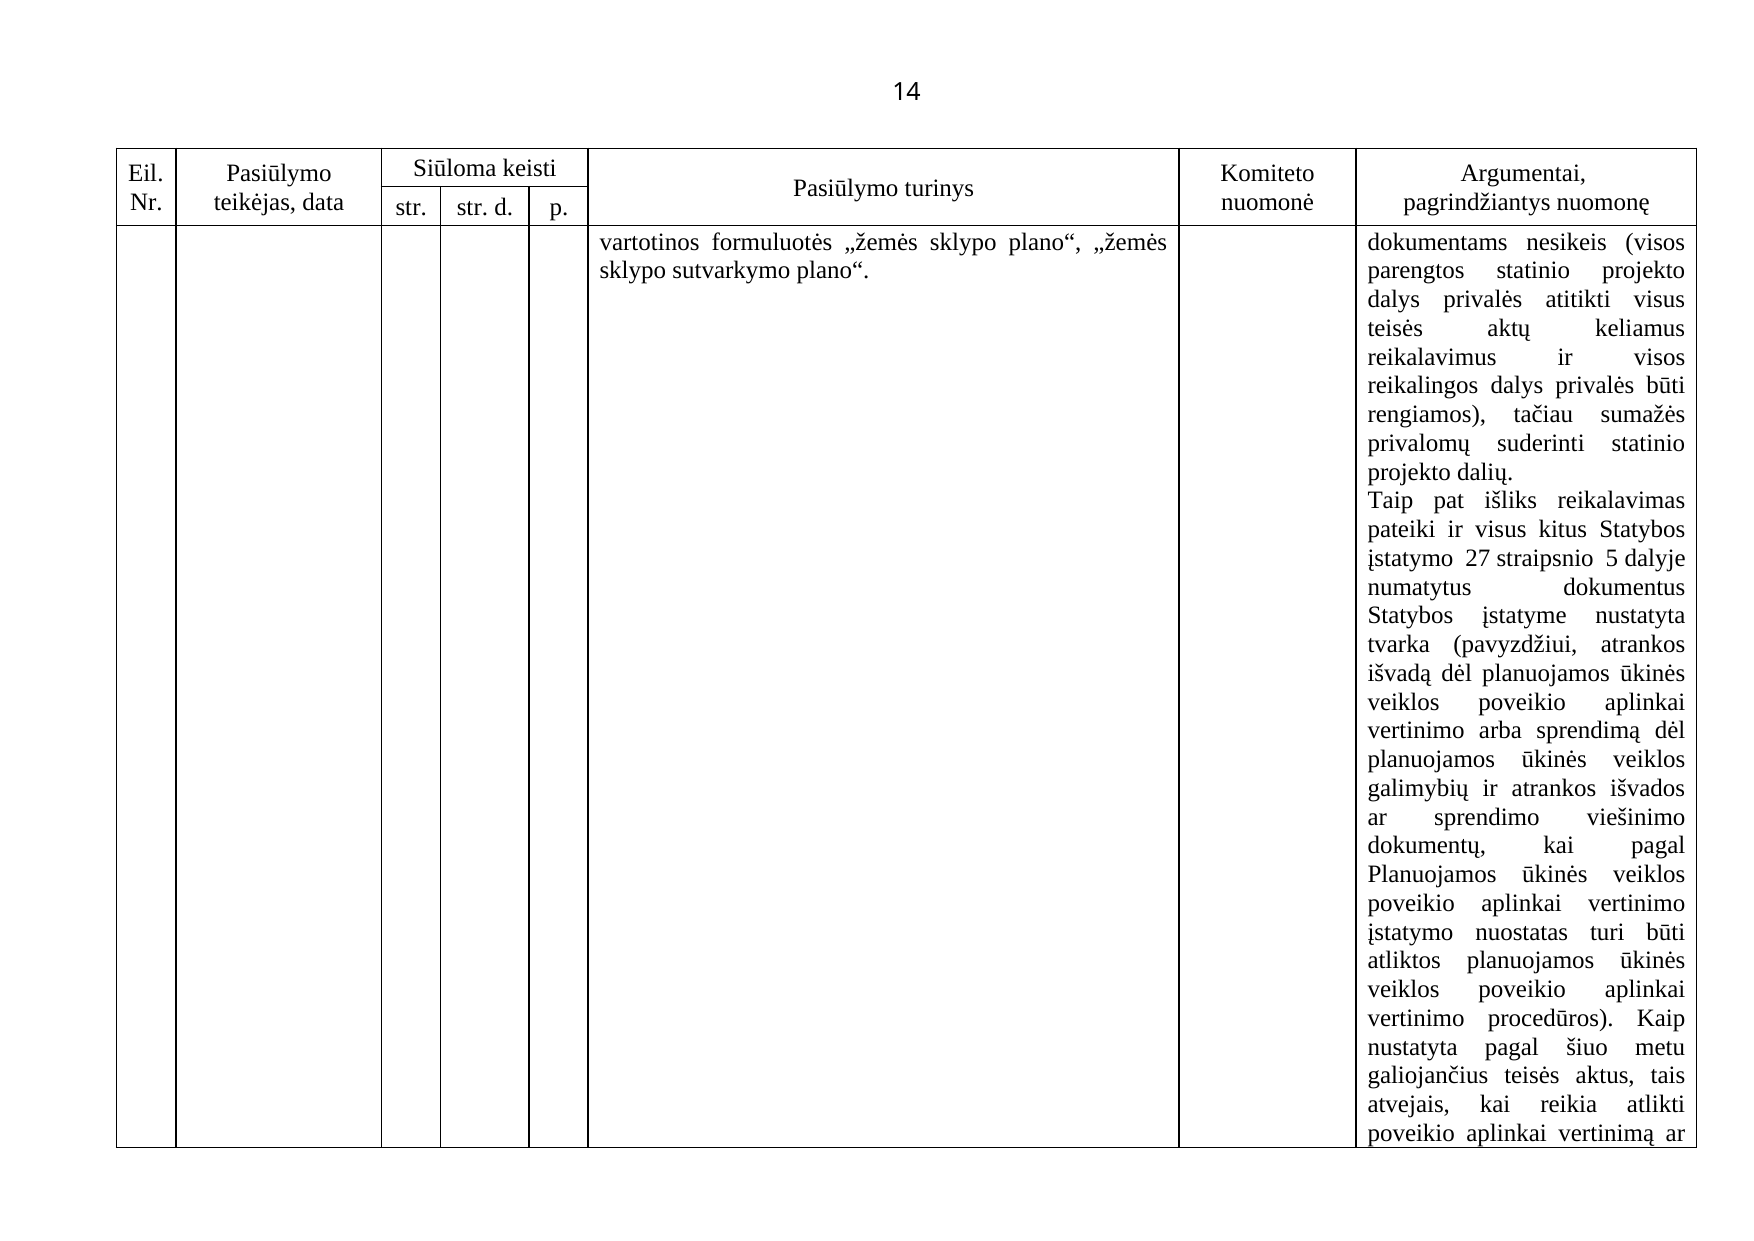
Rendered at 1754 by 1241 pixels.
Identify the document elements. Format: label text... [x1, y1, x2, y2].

table_cell [441, 226, 528, 1147]
table_header Komiteto nuomonė [1180, 149, 1355, 225]
table_cell [530, 226, 587, 1147]
table_cell str. d. [441, 187, 528, 225]
table_cell dokumentams nesikeis (visos parengtos statinio projekto dalys privalės atitikti visus teisės aktų keliamus reikalavimus ir visos reikalingos dalys privalės būti rengiamos), tačiau sumažės privalomų suderinti statinio projekto dalių. Taip pat išliks reikalavimas pateiki ir visus kitus Statybos įstatymo 27 straipsnio 5 dalyje numatytus dokumentus Statybos įstatyme nustatyta tvarka (pavyzdžiui, atrankos išvadą dėl planuojamos ūkinės veiklos poveikio aplinkai vertinimo arba sprendimą dėl planuojamos ūkinės veiklos galimybių ir atrankos išvados ar sprendimo viešinimo dokumentų, kai pagal Planuojamos ūkinės veiklos poveikio aplinkai vertinimo įstatymo nuostatas turi būti atliktos planuojamos ūkinės veiklos poveikio aplinkai vertinimo procedūros). Kaip nustatyta pagal šiuo metu galiojančius teisės aktus, tais atvejais, kai reikia atlikti poveikio aplinkai vertinimą ar [1357, 226, 1696, 1147]
table_header Pasiūlymo turinys [589, 149, 1178, 225]
table_header Siūloma keisti [382, 149, 587, 186]
table_cell [1180, 226, 1355, 1147]
table_cell [382, 226, 440, 1147]
table_header Argumentai, pagrindžiantys nuomonę [1357, 149, 1696, 225]
table_header Pasiūlymo teikėjas, data [177, 149, 381, 225]
table_cell [177, 226, 381, 1147]
table_cell [117, 226, 175, 1147]
table_cell vartotinos formuluotės „žemės sklypo plano“, „žemės sklypo sutvarkymo plano“. [589, 226, 1178, 1147]
table_cell p. [530, 187, 587, 225]
table_header Eil. Nr. [117, 149, 175, 225]
table_cell str. [382, 187, 440, 225]
